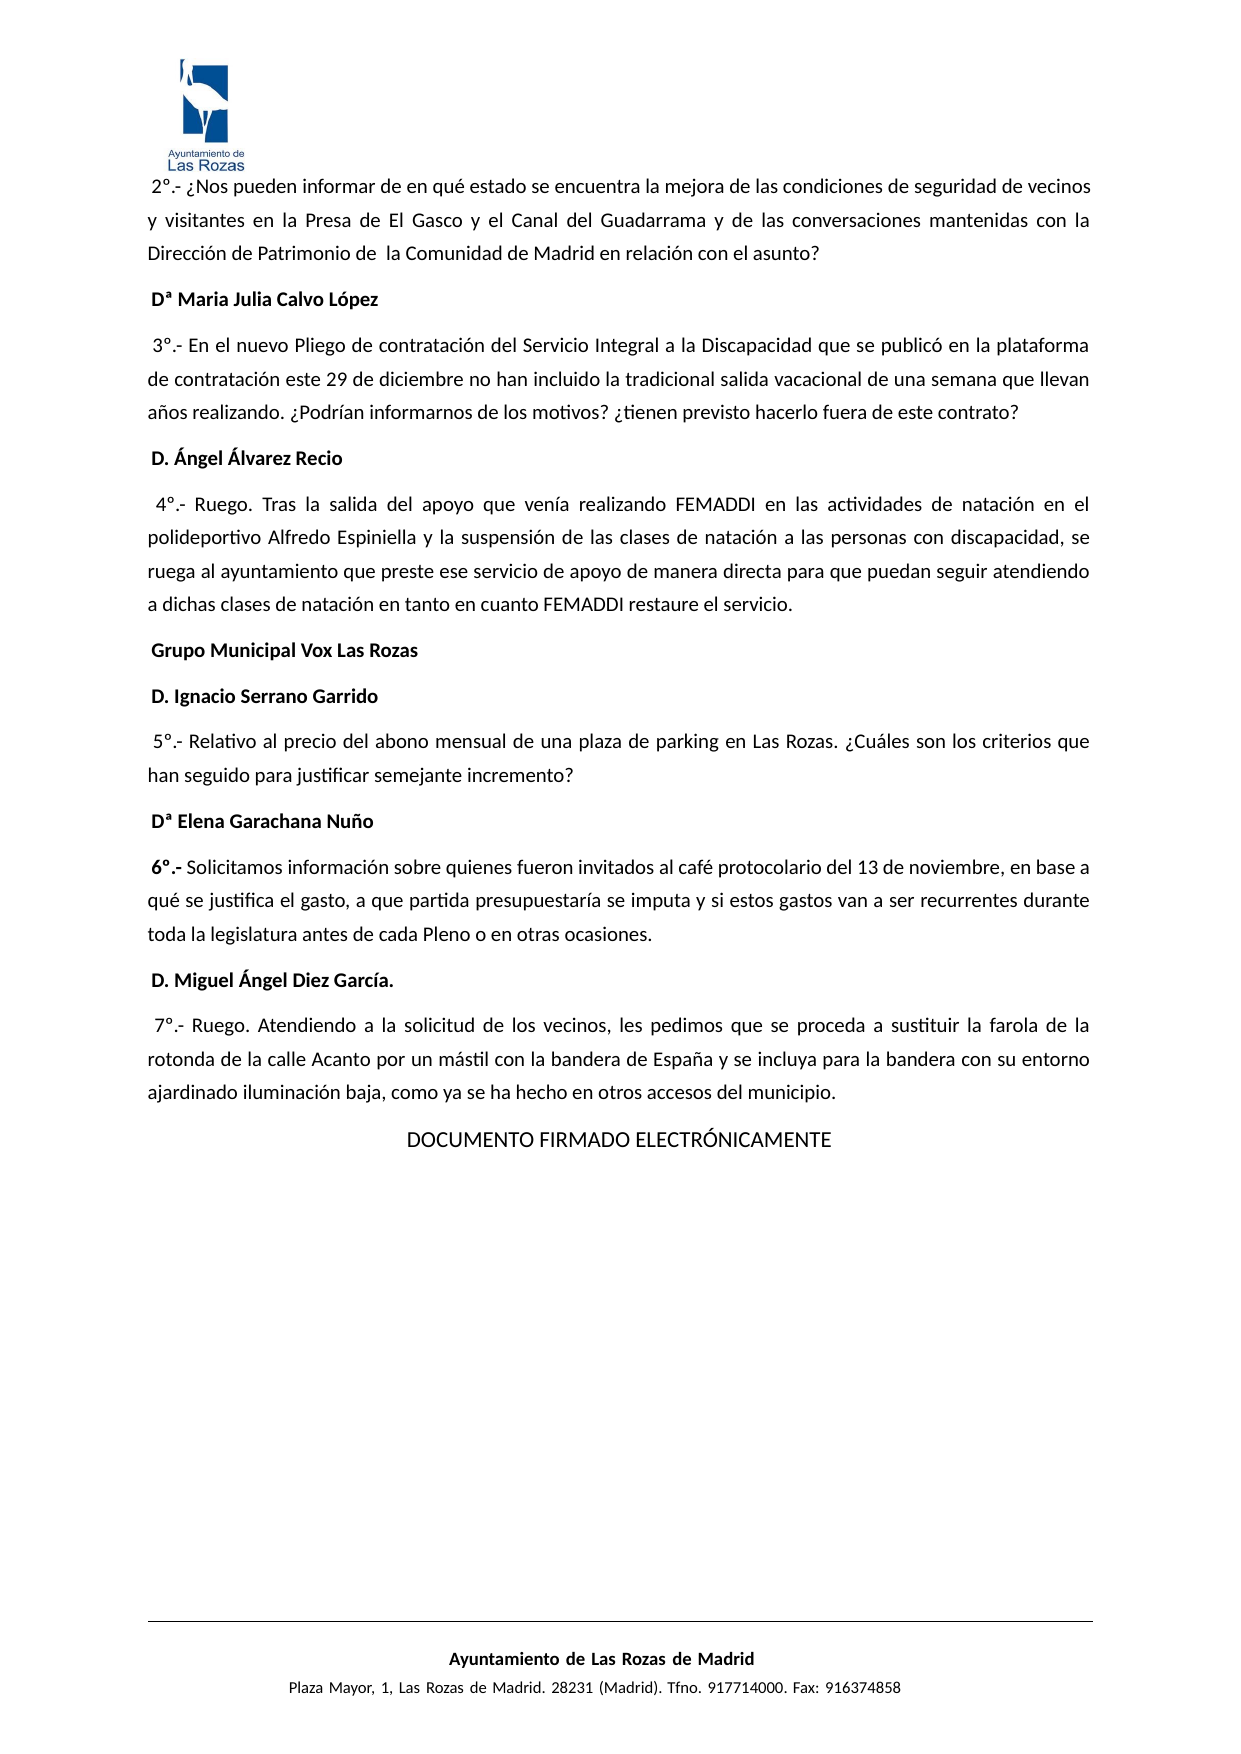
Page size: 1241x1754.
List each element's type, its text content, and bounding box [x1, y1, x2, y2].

text 2º.- ¿Nos pueden informar de en qué estado se encuentra la mejora de las condiciones de seguridad de vecinos y visitantes en la Presa de El Gasco y el Canal del Guadarrama y de las conversaciones mantenidas con la Dirección de Patrimonio de la Comunidad de Madrid en relación con el asunto? [146, 173, 1092, 266]
text 7º.- Ruego. Atendiendo a la solicitud de los vecinos, les pedimos que se proceda a sustituir la farola de la rotonda de la calle Acanto por un mástil con la bandera de España y se incluya para la bandera con su entorno ajardinado iluminación baja, como ya se ha hecho en otros accesos del municipio. [146, 1012, 1092, 1105]
text Grupo Municipal Vox Las Rozas [146, 637, 1096, 663]
text DOCUMENTO FIRMADO ELECTRÓNICAMENTE [146, 1125, 1092, 1153]
text 6º.- Solicitamos información sobre quienes fueron invitados al café protocolario del 13 de noviembre, en base a qué se justifica el gasto, a que partida presupuestaría se imputa y si estos gastos van a ser recurrentes durante toda la legislatura antes de cada Pleno o en otras ocasiones. [146, 854, 1092, 946]
text 3º.- En el nuevo Pliego de contratación del Servicio Integral a la Discapacidad que se publicó en la plataforma de contratación este 29 de diciembre no han incluido la tradicional salida vacacional de una semana que llevan años realizando. ¿Podrían informarnos de los motivos? ¿tienen previsto hacerlo fuera de este contrato? [146, 332, 1092, 425]
text Dª Elena Garachana Nuño [146, 808, 1096, 833]
text Dª Maria Julia Calvo López [146, 286, 1096, 312]
text D. Ignacio Serrano Garrido [146, 683, 1096, 708]
text D. Miguel Ángel Diez García. [146, 967, 1096, 992]
text D. Ángel Álvarez Recio [146, 445, 1096, 471]
text 4º.- Ruego. Tras la salida del apoyo que venía realizando FEMADDI en las actividades de natación en el polideportivo Alfredo Espiniella y la suspensión de las clases de natación a las personas con discapacidad, se ruega al ayuntamiento que preste ese servicio de apoyo de manera directa para que puedan seguir atendiendo a dichas clases de natación en tanto en cuanto FEMADDI restaure el servicio. [146, 491, 1092, 617]
text 5º.- Relativo al precio del abono mensual de una plaza de parking en Las Rozas. ¿Cuáles son los criterios que han seguido para justificar semejante incremento? [146, 729, 1092, 788]
